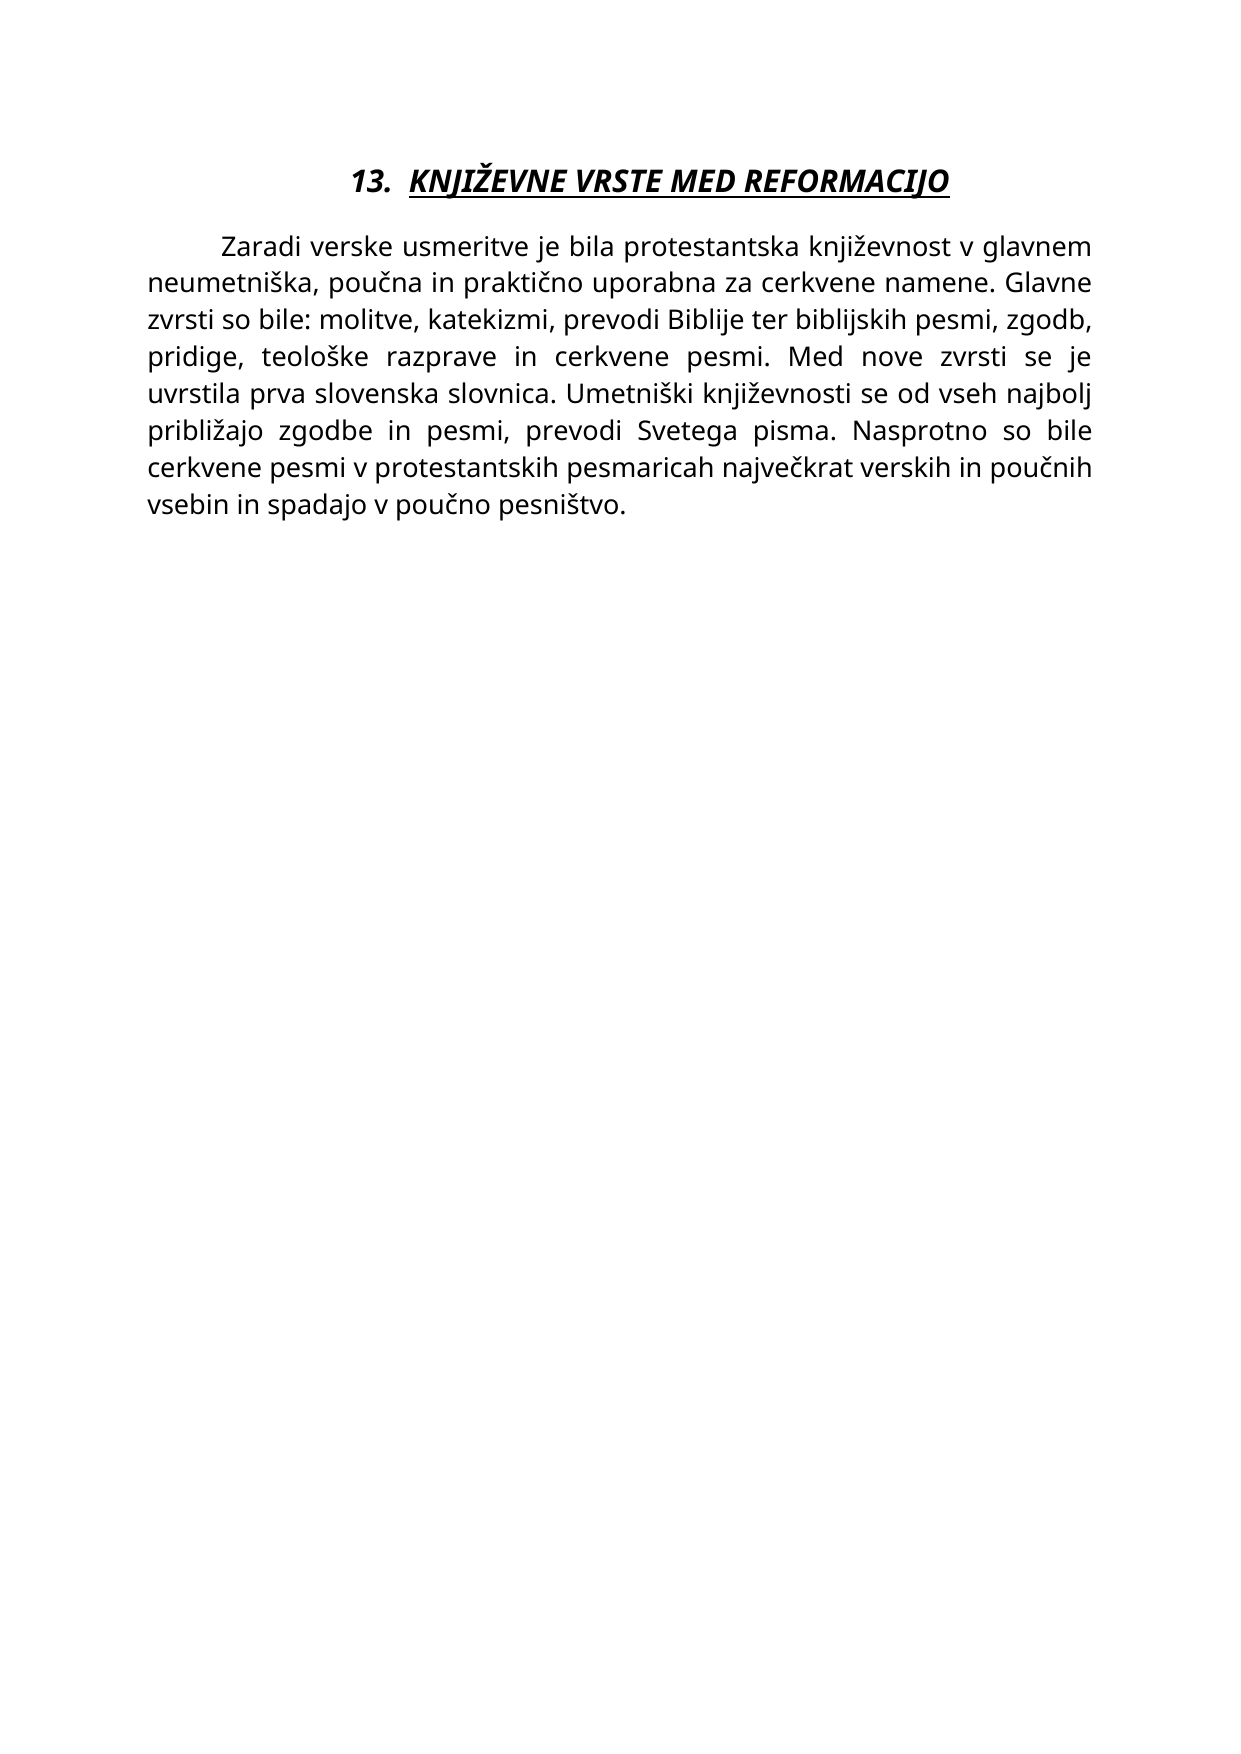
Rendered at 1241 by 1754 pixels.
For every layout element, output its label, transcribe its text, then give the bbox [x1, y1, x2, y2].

text Zaradi verske usmeritve je bila protestantska književnost v glavnem neumetniška, poučna in praktično uporabna za cerkvene namene. Glavne zvrsti so bile: molitve, katekizmi, prevodi Biblije ter biblijskih pesmi, zgodb, pridige, teološke razprave in cerkvene pesmi. Med nove zvrsti se je uvrstila prva slovenska slovnica. Umetniški književnosti se od vseh najbolj približajo zgodbe in pesmi, prevodi Svetega pisma. Nasprotno so bile cerkvene pesmi v protestantskih pesmaricah največkrat verskih in poučnih vsebin in spadajo v poučno pesništvo. [147, 227, 1093, 522]
list KNJIŽEVNE VRSTE MED REFORMACIJO [206, 159, 1093, 202]
